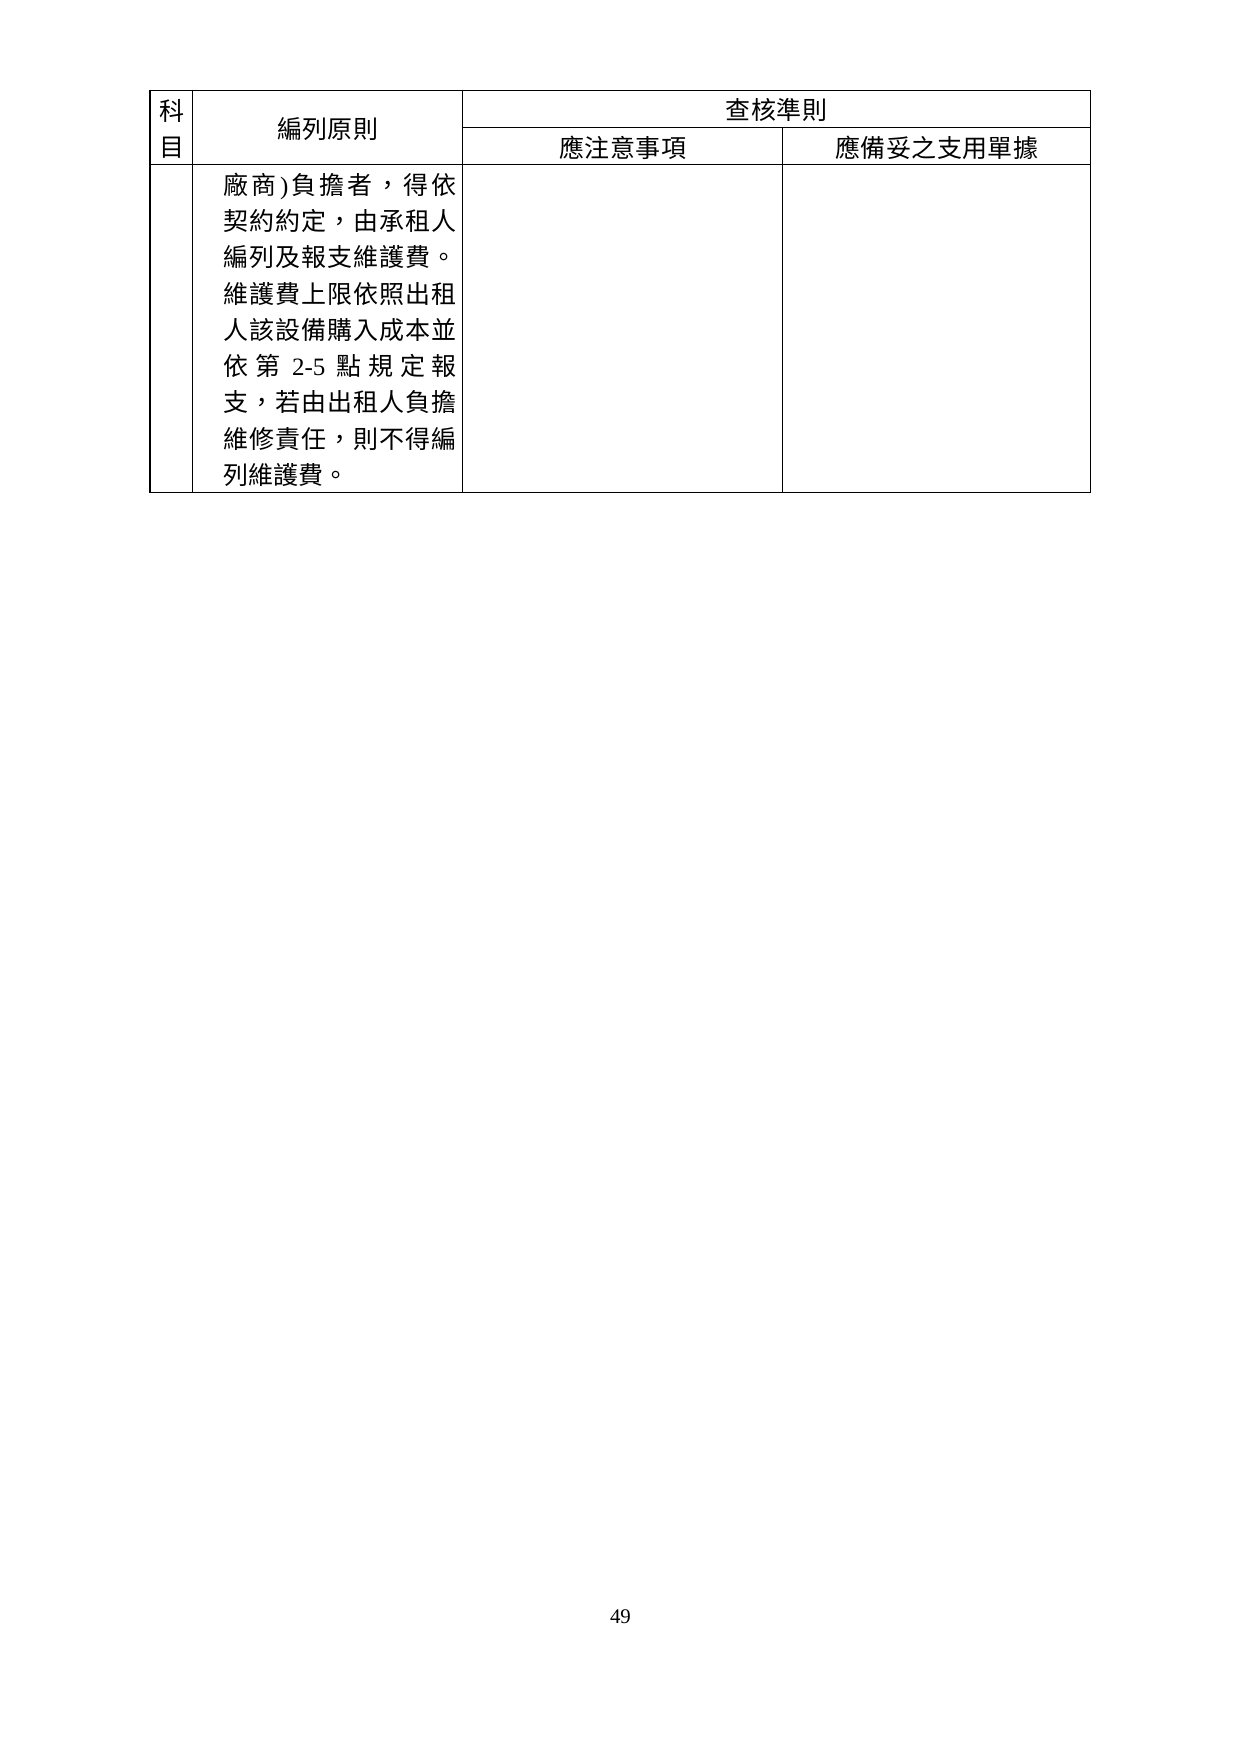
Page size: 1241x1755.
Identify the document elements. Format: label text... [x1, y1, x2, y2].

table_cell 應注意事項 [463, 128, 782, 164]
table_header 科目 [151, 91, 192, 164]
table_cell [783, 165, 1090, 492]
table_cell 廠商)負擔者，得依契約約定，由承租人編列及報支維護費。維護費上限依照出租人該設備購入成本並依第2-5點規定報支，若由出租人負擔維修責任，則不得編列維護費。 [193, 165, 462, 492]
table_cell [463, 165, 782, 492]
table_cell 應備妥之支用單據 [783, 128, 1090, 164]
table_cell [151, 165, 192, 492]
table_header 查核準則 [463, 91, 1090, 127]
table_header 編列原則 [193, 91, 462, 164]
